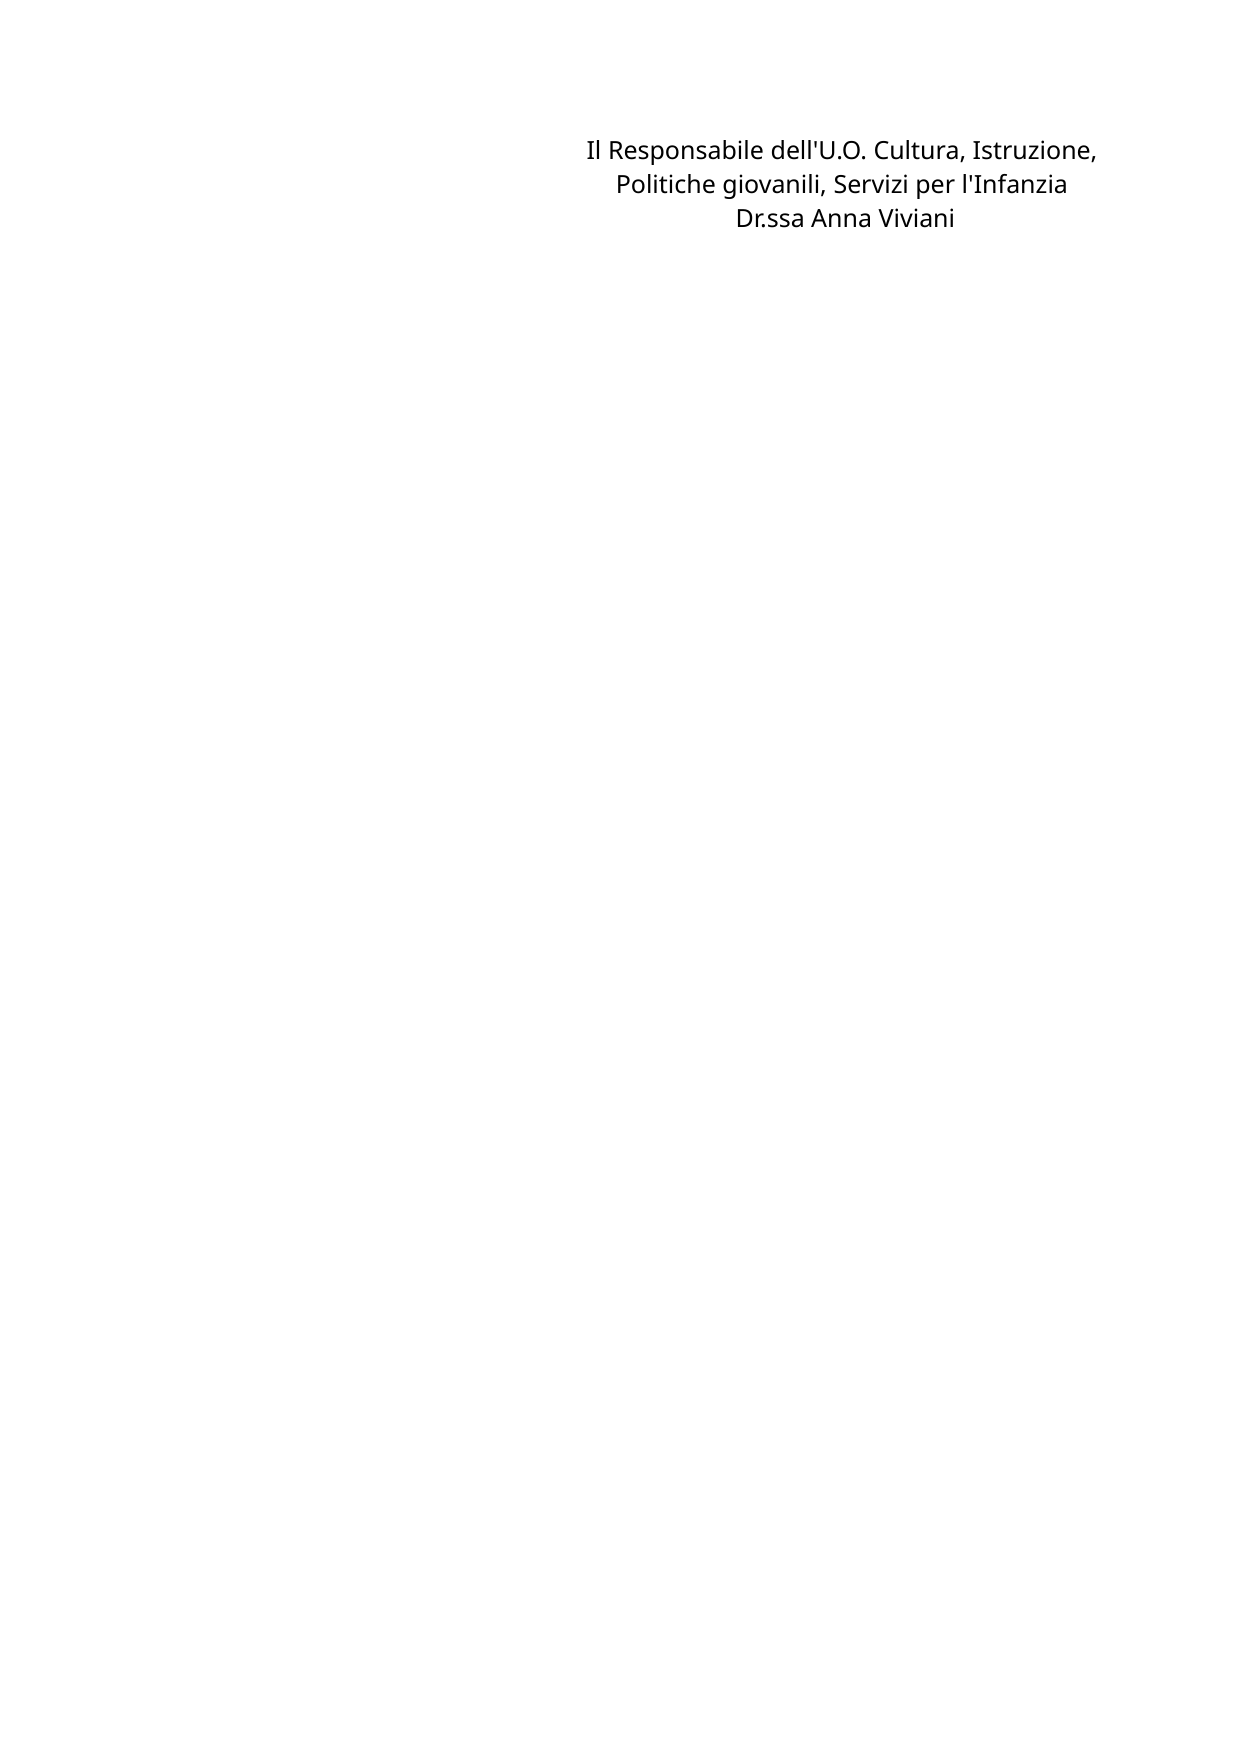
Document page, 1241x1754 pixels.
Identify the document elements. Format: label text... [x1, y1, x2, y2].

text Politiche giovanili, Servizi per l'Infanzia [568, 166, 1122, 201]
text Dr.ssa Anna Viviani [568, 201, 1122, 235]
text Il Responsabile dell'U.O. Cultura, Istruzione, [568, 132, 1122, 166]
